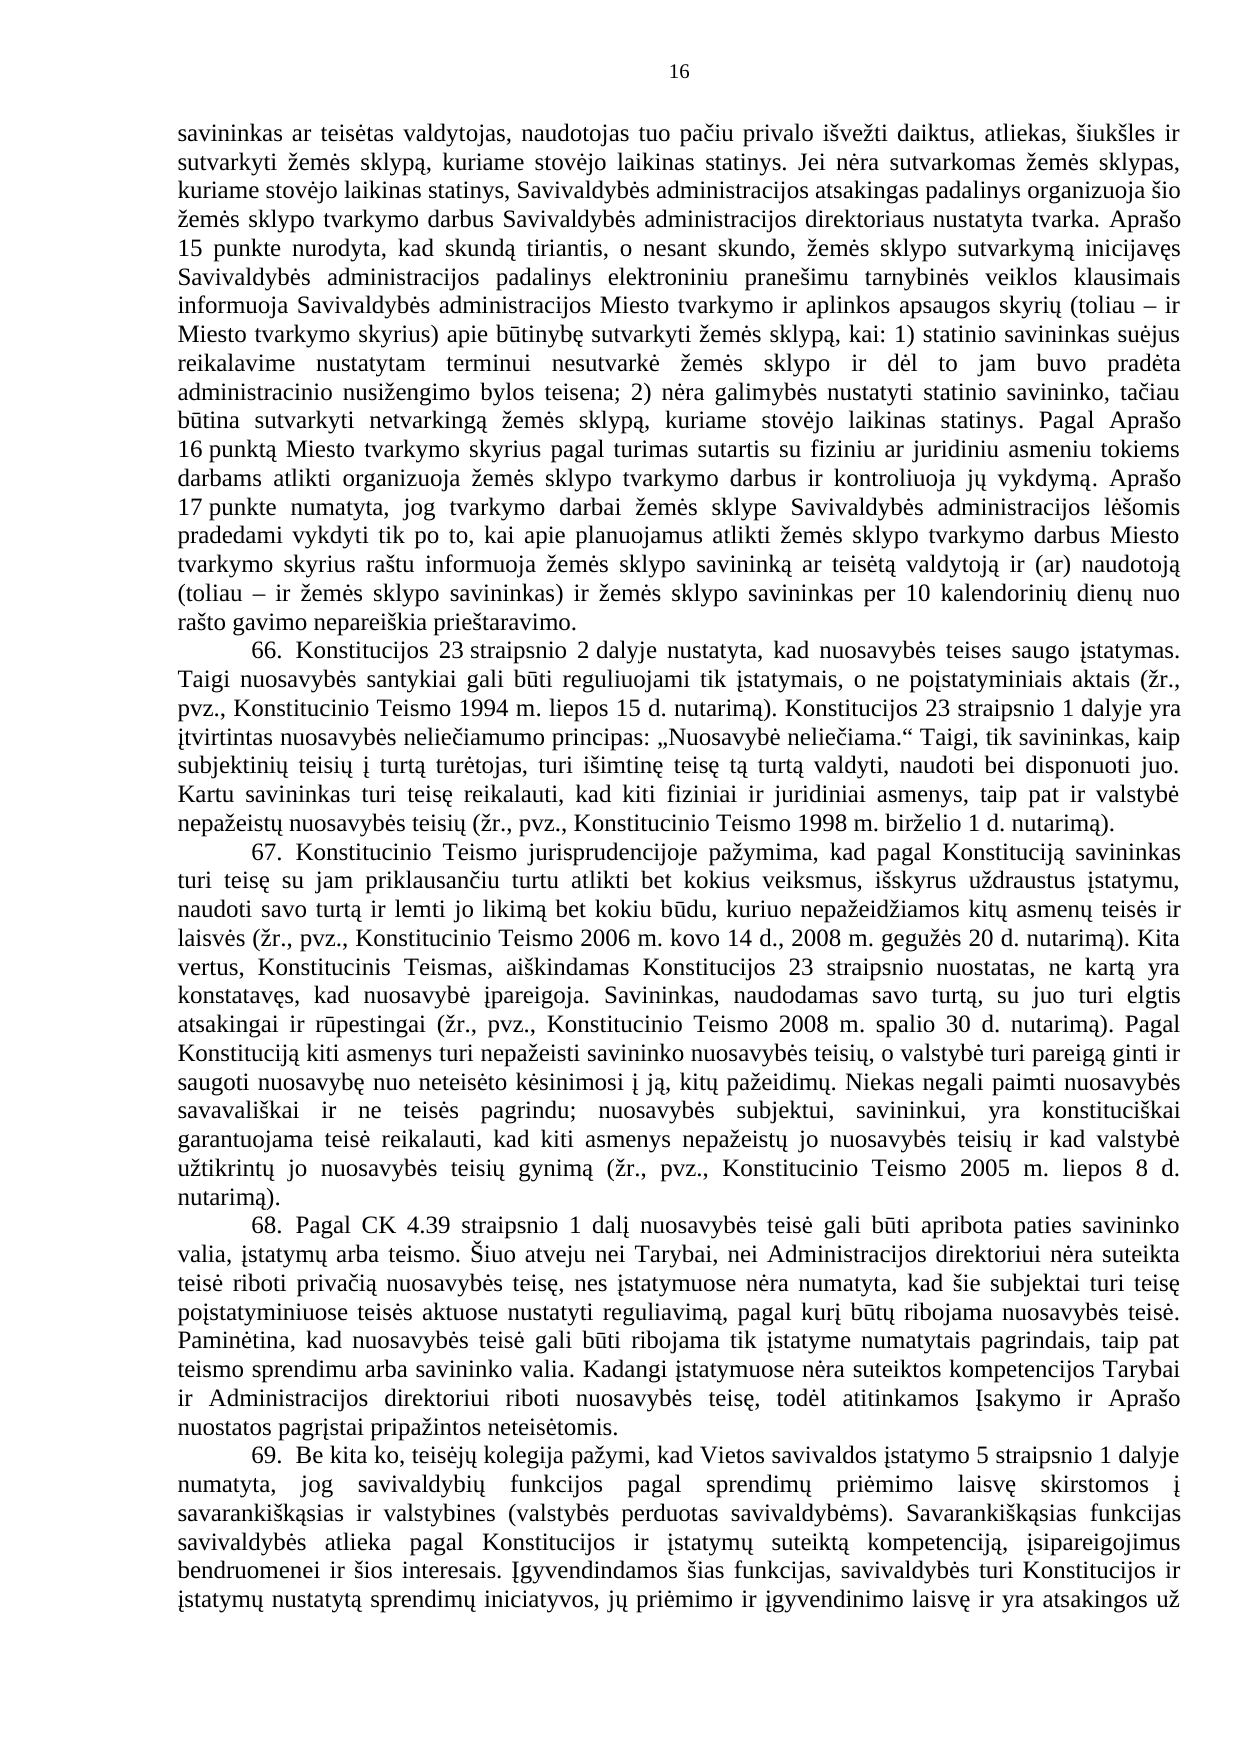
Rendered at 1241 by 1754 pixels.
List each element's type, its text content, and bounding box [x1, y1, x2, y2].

text savininkas ar teisėtas valdytojas, naudotojas tuo pačiu privalo išvežti daiktus, atliekas, šiukšles ir sutvarkyti žemės sklypą, kuriame stovėjo laikinas statinys. Jei nėra sutvarkomas žemės sklypas, kuriame stovėjo laikinas statinys, Savivaldybės administracijos atsakingas padalinys organizuoja šio žemės sklypo tvarkymo darbus Savivaldybės administracijos direktoriaus nustatyta tvarka. Aprašo 15 punkte nurodyta, kad skundą tiriantis, o nesant skundo, žemės sklypo sutvarkymą inicijavęs Savivaldybės administracijos padalinys elektroniniu pranešimu tarnybinės veiklos klausimais informuoja Savivaldybės administracijos Miesto tvarkymo ir aplinkos apsaugos skyrių (toliau – ir Miesto tvarkymo skyrius) apie būtinybę sutvarkyti žemės sklypą, kai: 1) statinio savininkas suėjus reikalavime nustatytam terminui nesutvarkė žemės sklypo ir dėl to jam buvo pradėta administracinio nusižengimo bylos teisena; 2) nėra galimybės nustatyti statinio savininko, tačiau būtina sutvarkyti netvarkingą žemės sklypą, kuriame stovėjo laikinas statinys. Pagal Aprašo 16 punktą Miesto tvarkymo skyrius pagal turimas sutartis su fiziniu ar juridiniu asmeniu tokiems darbams atlikti organizuoja žemės sklypo tvarkymo darbus ir kontroliuoja jų vykdymą. Aprašo 17 punkte numatyta, jog tvarkymo darbai žemės sklype Savivaldybės administracijos lėšomis pradedami vykdyti tik po to, kai apie planuojamus atlikti žemės sklypo tvarkymo darbus Miesto tvarkymo skyrius raštu informuoja žemės sklypo savininką ar teisėtą valdytoją ir (ar) naudotoją (toliau – ir žemės sklypo savininkas) ir žemės sklypo savininkas per 10 kalendorinių dienų nuo rašto gavimo nepareiškia prieštaravimo. [177, 118, 1181, 636]
text 66. Konstitucijos 23 straipsnio 2 dalyje nustatyta, kad nuosavybės teises saugo įstatymas. Taigi nuosavybės santykiai gali būti reguliuojami tik įstatymais, o ne poįstatyminiais aktais (žr., pvz., Konstitucinio Teismo 1994 m. liepos 15 d. nutarimą). Konstitucijos 23 straipsnio 1 dalyje yra įtvirtintas nuosavybės neliečiamumo principas: „Nuosavybė neliečiama.“ Taigi, tik savininkas, kaip subjektinių teisių į turtą turėtojas, turi išimtinę teisę tą turtą valdyti, naudoti bei disponuoti juo. Kartu savininkas turi teisę reikalauti, kad kiti fiziniai ir juridiniai asmenys, taip pat ir valstybė nepažeistų nuosavybės teisių (žr., pvz., Konstitucinio Teismo 1998 m. birželio 1 d. nutarimą). [177, 636, 1181, 837]
text 68. Pagal CK 4.39 straipsnio 1 dalį nuosavybės teisė gali būti apribota paties savininko valia, įstatymų arba teismo. Šiuo atveju nei Tarybai, nei Administracijos direktoriui nėra suteikta teisė riboti privačią nuosavybės teisę, nes įstatymuose nėra numatyta, kad šie subjektai turi teisę poįstatyminiuose teisės aktuose nustatyti reguliavimą, pagal kurį būtų ribojama nuosavybės teisė. Paminėtina, kad nuosavybės teisė gali būti ribojama tik įstatyme numatytais pagrindais, taip pat teismo sprendimu arba savininko valia. Kadangi įstatymuose nėra suteiktos kompetencijos Tarybai ir Administracijos direktoriui riboti nuosavybės teisę, todėl atitinkamos Įsakymo ir Aprašo nuostatos pagrįstai pripažintos neteisėtomis. [177, 1211, 1181, 1441]
text 69. Be kita ko, teisėjų kolegija pažymi, kad Vietos savivaldos įstatymo 5 straipsnio 1 dalyje numatyta, jog savivaldybių funkcijos pagal sprendimų priėmimo laisvę skirstomos į savarankiškąsias ir valstybines (valstybės perduotas savivaldybėms). Savarankiškąsias funkcijas savivaldybės atlieka pagal Konstitucijos ir įstatymų suteiktą kompetenciją, įsipareigojimus bendruomenei ir šios interesais. Įgyvendindamos šias funkcijas, savivaldybės turi Konstitucijos ir įstatymų nustatytą sprendimų iniciatyvos, jų priėmimo ir įgyvendinimo laisvę ir yra atsakingos už [177, 1441, 1181, 1613]
text 67. Konstitucinio Teismo jurisprudencijoje pažymima, kad pagal Konstituciją savininkas turi teisę su jam priklausančiu turtu atlikti bet kokius veiksmus, išskyrus uždraustus įstatymu, naudoti savo turtą ir lemti jo likimą bet kokiu būdu, kuriuo nepažeidžiamos kitų asmenų teisės ir laisvės (žr., pvz., Konstitucinio Teismo 2006 m. kovo 14 d., 2008 m. gegužės 20 d. nutarimą). Kita vertus, Konstitucinis Teismas, aiškindamas Konstitucijos 23 straipsnio nuostatas, ne kartą yra konstatavęs, kad nuosavybė įpareigoja. Savininkas, naudodamas savo turtą, su juo turi elgtis atsakingai ir rūpestingai (žr., pvz., Konstitucinio Teismo 2008 m. spalio 30 d. nutarimą). Pagal Konstituciją kiti asmenys turi nepažeisti savininko nuosavybės teisių, o valstybė turi pareigą ginti ir saugoti nuosavybę nuo neteisėto kėsinimosi į ją, kitų pažeidimų. Niekas negali paimti nuosavybės savavališkai ir ne teisės pagrindu; nuosavybės subjektui, savininkui, yra konstituciškai garantuojama teisė reikalauti, kad kiti asmenys nepažeistų jo nuosavybės teisių ir kad valstybė užtikrintų jo nuosavybės teisių gynimą (žr., pvz., Konstitucinio Teismo 2005 m. liepos 8 d. nutarimą). [177, 837, 1181, 1211]
